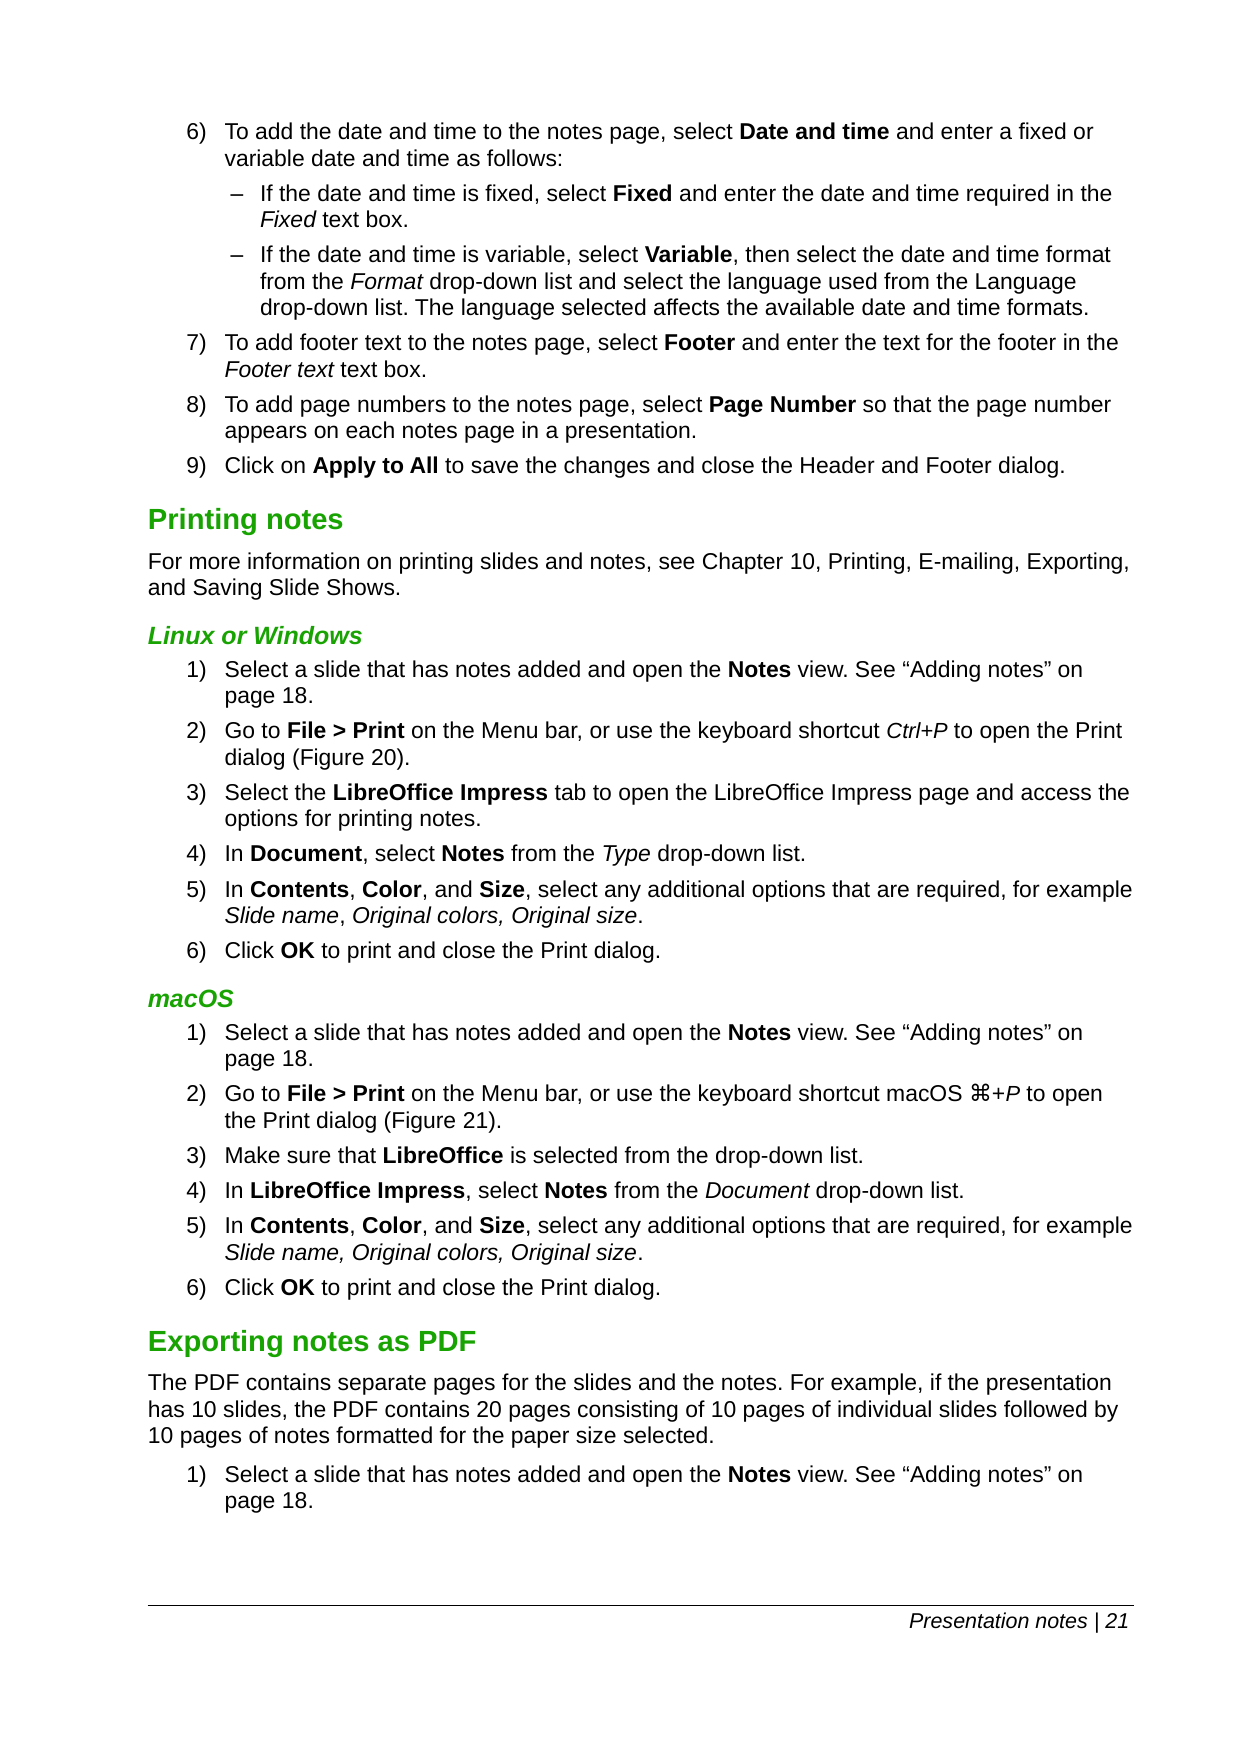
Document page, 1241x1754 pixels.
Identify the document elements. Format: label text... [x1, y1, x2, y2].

list If the date and time is fixed, select Fixed and enter the date and time required in the Fixed text box. [230, 180, 1134, 232]
list To add footer text to the notes page, select Footer and enter the text for the footer in the Footer text text box. [207, 329, 1134, 382]
list In Contents, Color, and Size, select any additional options that are required, for example Slide name, Original colors, Original size. [207, 876, 1134, 928]
subtitle Printing notes [148, 502, 1134, 536]
list Click on Apply to All to save the changes and close the Header and Footer dialog. [207, 452, 1134, 479]
list To add the date and time to the notes page, select Date and time and enter a fixed or variable date and time as follows: [207, 118, 1134, 171]
list To add page numbers to the notes page, select Page Number so that the page number appears on each notes page in a presentation. [207, 391, 1134, 443]
list Click OK to print and close the Print dialog. [207, 937, 1134, 963]
list Select a slide that has notes added and open the Notes view. See “Adding notes” on page 19. [207, 1461, 1134, 1513]
list In LibreOffice Impress, select Notes from the Document drop-down list. [207, 1177, 1134, 1203]
list Select the LibreOffice Impress tab to open the LibreOffice Impress page and access the options for printing notes. [207, 779, 1134, 831]
text The PDF contains separate pages for the slides and the notes. For example, if the presentation has 10 slides, the PDF contains 20 pages consisting of 10 pages of individual slides followed by 10 pages of notes formatted for the paper size selected. [148, 1369, 1134, 1448]
subtitle Linux or Windows [148, 621, 1134, 650]
list If the date and time is variable, select Variable, then select the date and time format from the Format drop-down list and select the language used from the Language drop‑down list. The language selected affects the available date and time formats. [230, 241, 1134, 320]
list Select a slide that has notes added and open the Notes view. See “Adding notes” on page 19. [207, 1019, 1134, 1071]
list Make sure that LibreOffice is selected from the drop-down list. [207, 1142, 1134, 1168]
subtitle Exporting notes as PDF [148, 1324, 1134, 1357]
text For more information on printing slides and notes, see Chapter 10, Printing, E‑mailing, Exporting, and Saving Slide Shows. [148, 548, 1134, 600]
subtitle macOS [148, 984, 1134, 1013]
list Click OK to print and close the Print dialog. [207, 1274, 1134, 1300]
list In Contents, Color, and Size, select any additional options that are required, for example Slide name, Original colors, Original size. [207, 1212, 1134, 1265]
list Go to File > Print on the Menu bar, or use the keyboard shortcut Ctrl+P to open the Print dialog (Figure 20). [207, 717, 1134, 770]
list Select a slide that has notes added and open the Notes view. See “Adding notes” on page 19. [207, 656, 1134, 708]
list Go to File > Print on the Menu bar, or use the keyboard shortcut macOS ⌘+P to open the Print dialog (Figure 21). [207, 1080, 1134, 1133]
list In Document, select Notes from the Type drop-down list. [207, 840, 1134, 867]
